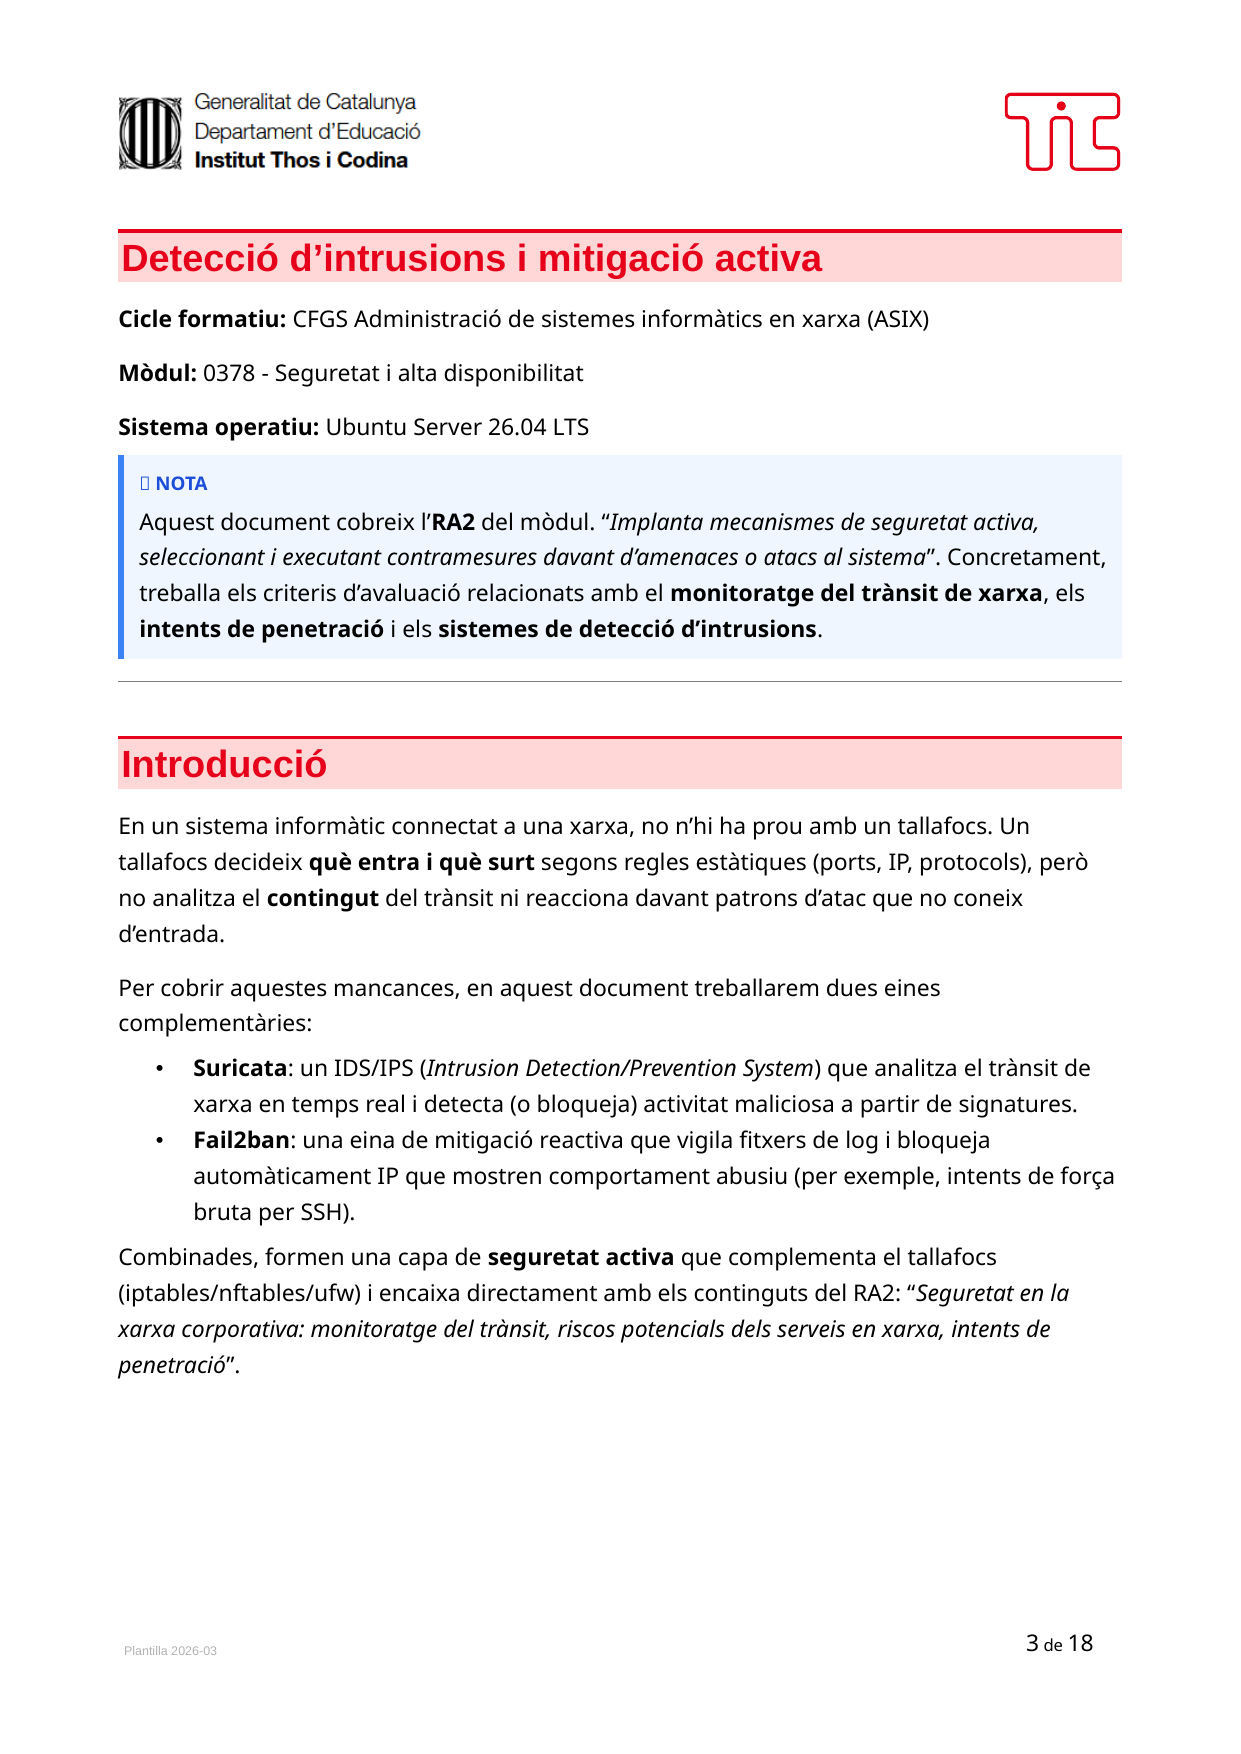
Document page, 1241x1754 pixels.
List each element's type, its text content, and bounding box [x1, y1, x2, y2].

text Cicle formatiu: CFGS Administració de sistemes informàtics en xarxa (ASIX) [118, 303, 1122, 334]
list Suricata: un IDS/IPS (Intrusion Detection/Prevention System) que analitza el trànsit de xarxa en temps real i detecta (o bloqueja) activitat maliciosa a partir de signatures. [156, 1052, 1122, 1119]
picture [1004, 92, 1123, 171]
subtitle Introducció [118, 739, 1122, 789]
picture [118, 92, 422, 171]
text Mòdul: 0378 - Seguretat i alta disponibilitat [118, 357, 1122, 388]
list Fail2ban: una eina de mitigació reactiva que vigila fitxers de log i bloqueja automàticament IP que mostren comportament abusiu (per exemple, intents de força bruta per SSH). [156, 1124, 1122, 1227]
text Per cobrir aquestes mancances, en aquest document treballarem dues eines complementàries: [118, 971, 1122, 1039]
text En un sistema informàtic connectat a una xarxa, no n’hi ha prou amb un tallafocs. Un tallafocs decideix què entra i què surt segons regles estàtiques (ports, IP, protocols), però no analitza el contingut del trànsit ni reacciona davant patrons d’atac que no coneix d’entrada. [118, 810, 1122, 949]
subtitle Detecció d’intrusions i mitigació activa [118, 233, 1122, 282]
text Aquest document cobreix l’RA2 del mòdul. “Implanta mecanismes de seguretat activa, seleccionant i executant contramesures davant d’amenaces o atacs al sistema”. Concretament, treballa els criteris d’avaluació relacionats amb el monitoratge del trànsit de xarxa, els intents de penetració i els sistemes de detecció d’intrusions. [124, 491, 1122, 659]
text Sistema operatiu: Ubuntu Server 26.04 LTS [118, 411, 1122, 442]
text Combinades, formen una capa de seguretat activa que complementa el tallafocs (iptables/nftables/ufw) i encaixa directament amb els continguts del RA2: “Seguretat en la xarxa corporativa: monitoratge del trànsit, riscos potencials dels serveis en xarxa, intents de penetració”. [118, 1241, 1122, 1380]
text 💡 NOTA [124, 455, 1122, 491]
